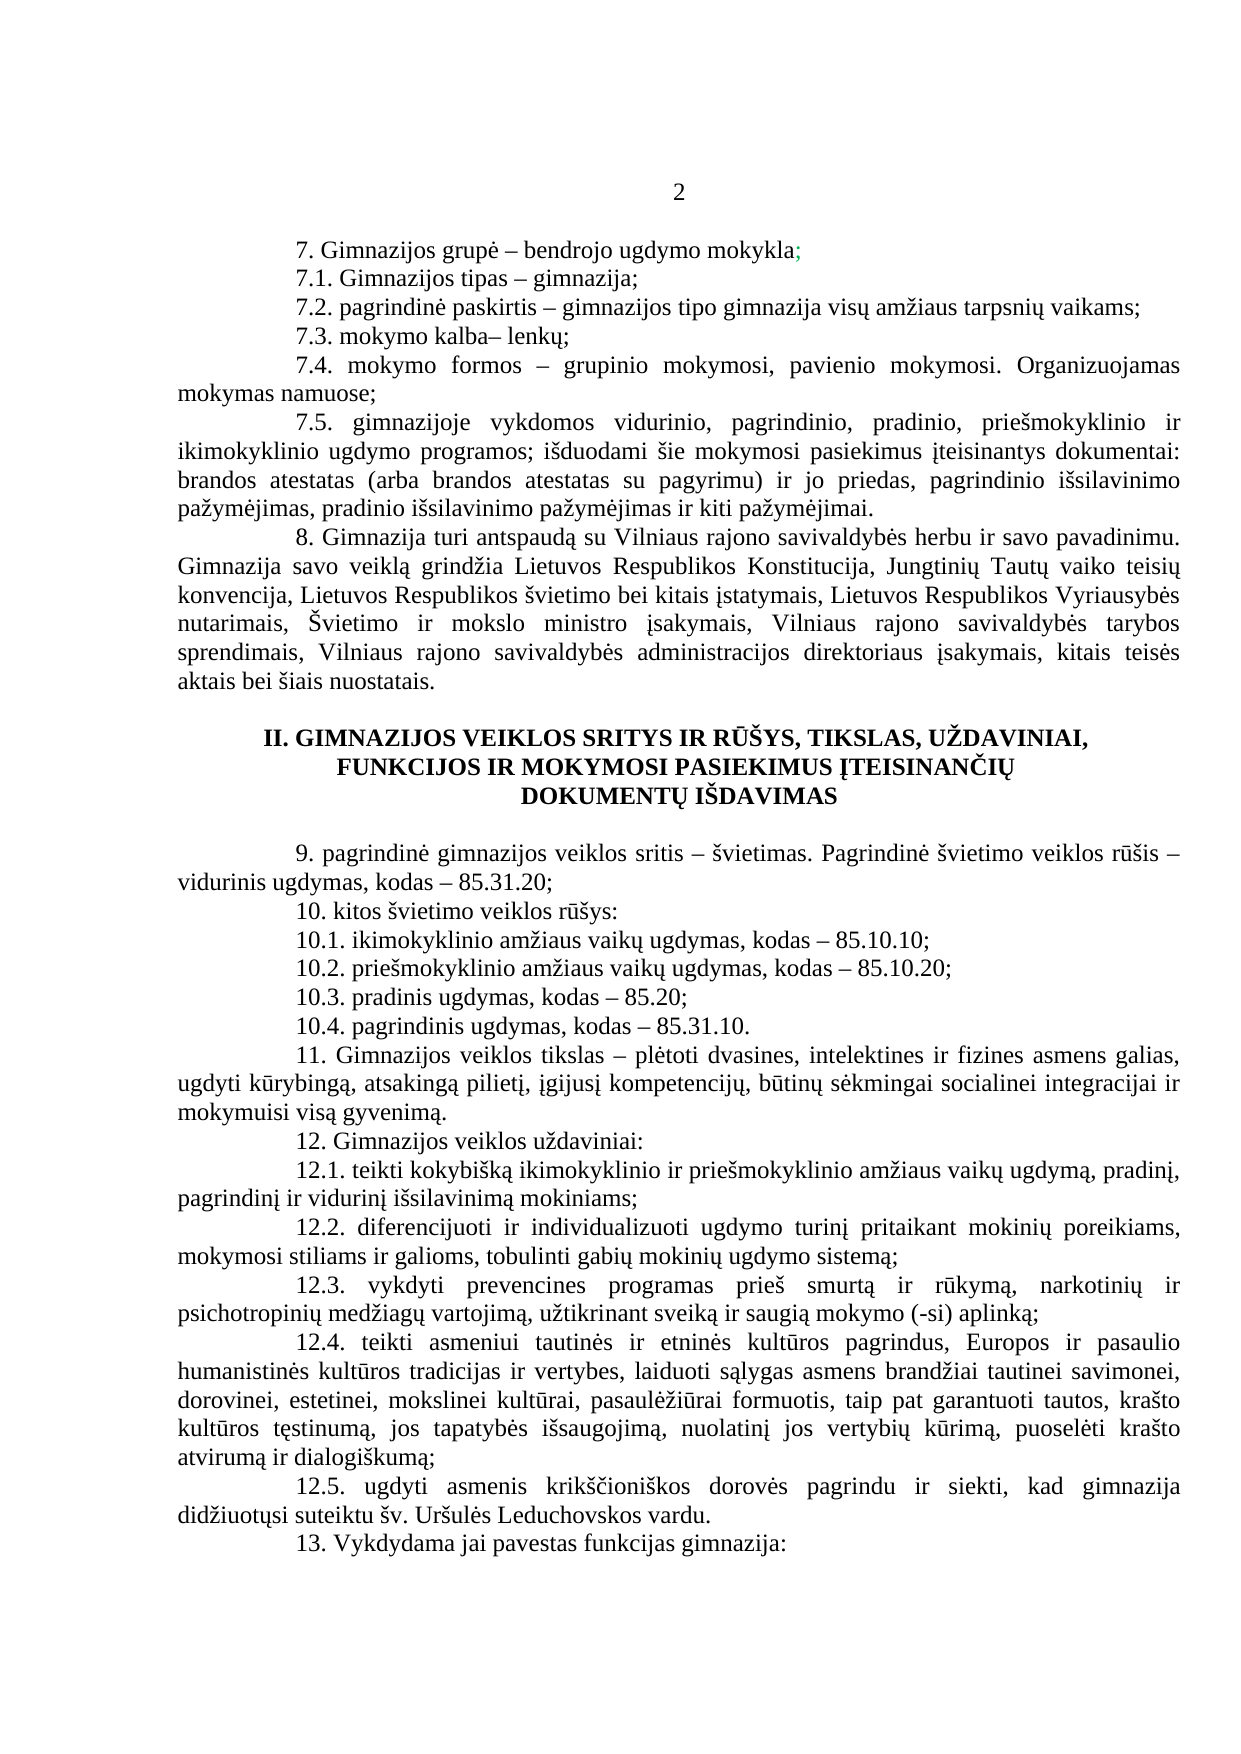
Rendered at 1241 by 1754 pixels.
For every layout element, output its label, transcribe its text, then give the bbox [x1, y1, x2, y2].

text 12. Gimnazijos veiklos uždaviniai: [177, 1126, 1181, 1155]
text 7.5. gimnazijoje vykdomos vidurinio, pagrindinio, pradinio, priešmokyklinio ir ikimokyklinio ugdymo programos; išduodami šie mokymosi pasiekimus įteisinantys dokumentai: brandos atestatas (arba brandos atestatas su pagyrimu) ir jo priedas, pagrindinio išsilavinimo pažymėjimas, pradinio išsilavinimo pažymėjimas ir kiti pažymėjimai. [177, 407, 1181, 522]
text 12.3. vykdyti prevencines programas prieš smurtą ir rūkymą, narkotinių ir psichotropinių medžiagų vartojimą, užtikrinant sveiką ir saugią mokymo (-si) aplinką; [177, 1270, 1181, 1327]
text 9. pagrindinė gimnazijos veiklos sritis – švietimas. Pagrindinė švietimo veiklos rūšis – vidurinis ugdymas, kodas – 85.31.20; [177, 838, 1181, 896]
text 7.1. Gimnazijos tipas – gimnazija; [177, 263, 1181, 292]
text 11. Gimnazijos veiklos tikslas – plėtoti dvasines, intelektines ir fizines asmens galias, ugdyti kūrybingą, atsakingą pilietį, įgijusį kompetencijų, būtinų sėkmingai socialinei integracijai ir mokymuisi visą gyvenimą. [177, 1040, 1181, 1126]
text 12.1. teikti kokybišką ikimokyklinio ir priešmokyklinio amžiaus vaikų ugdymą, pradinį, pagrindinį ir vidurinį išsilavinimą mokiniams; [177, 1155, 1181, 1212]
text 8. Gimnazija turi antspaudą su Vilniaus rajono savivaldybės herbu ir savo pavadinimu. Gimnazija savo veiklą grindžia Lietuvos Respublikos Konstitucija, Jungtinių Tautų vaiko teisių konvencija, Lietuvos Respublikos švietimo bei kitais įstatymais, Lietuvos Respublikos Vyriausybės nutarimais, Švietimo ir mokslo ministro įsakymais, Vilniaus rajono savivaldybės tarybos sprendimais, Vilniaus rajono savivaldybės administracijos direktoriaus įsakymais, kitais teisės aktais bei šiais nuostatais. [177, 522, 1181, 695]
text 10.4. pagrindinis ugdymas, kodas – 85.31.10. [177, 1011, 1181, 1040]
text 10. kitos švietimo veiklos rūšys: [177, 896, 1181, 925]
text 7.2. pagrindinė paskirtis – gimnazijos tipo gimnazija visų amžiaus tarpsnių vaikams; [177, 292, 1181, 321]
text 13. Vykdydama jai pavestas funkcijas gimnazija: [177, 1528, 1181, 1557]
text 12.2. diferencijuoti ir individualizuoti ugdymo turinį pritaikant mokinių poreikiams, mokymosi stiliams ir galioms, tobulinti gabių mokinių ugdymo sistemą; [177, 1212, 1181, 1270]
text FUNKCIJOS IR MOKYMOSI PASIEKIMUS ĮTEISINANČIŲ [177, 752, 1181, 781]
text II. GIMNAZIJOS VEIKLOS SRITYS IR RŪŠYS, TIKSLAS, UŽDAVINIAI, [177, 723, 1181, 752]
text 10.1. ikimokyklinio amžiaus vaikų ugdymas, kodas – 85.10.10; [177, 925, 1181, 953]
text 12.5. ugdyti asmenis krikščioniškos dorovės pagrindu ir siekti, kad gimnazija didžiuotųsi suteiktu šv. Uršulės Leduchovskos vardu. [177, 1471, 1181, 1528]
text 10.3. pradinis ugdymas, kodas – 85.20; [177, 982, 1181, 1011]
text 7.3. mokymo kalba– lenkų; [177, 321, 1181, 350]
text 7.4. mokymo formos – grupinio mokymosi, pavienio mokymosi. Organizuojamas mokymas namuose; [177, 350, 1181, 407]
text DOKUMENTŲ IŠDAVIMAS [177, 781, 1181, 810]
text 12.4. teikti asmeniui tautinės ir etninės kultūros pagrindus, Europos ir pasaulio humanistinės kultūros tradicijas ir vertybes, laiduoti sąlygas asmens brandžiai tautinei savimonei, dorovinei, estetinei, mokslinei kultūrai, pasaulėžiūrai formuotis, taip pat garantuoti tautos, krašto kultūros tęstinumą, jos tapatybės išsaugojimą, nuolatinį jos vertybių kūrimą, puoselėti krašto atvirumą ir dialogiškumą; [177, 1327, 1181, 1471]
text 7. Gimnazijos grupė – bendrojo ugdymo mokykla; [177, 235, 1181, 263]
text 10.2. priešmokyklinio amžiaus vaikų ugdymas, kodas – 85.10.20; [177, 953, 1181, 982]
